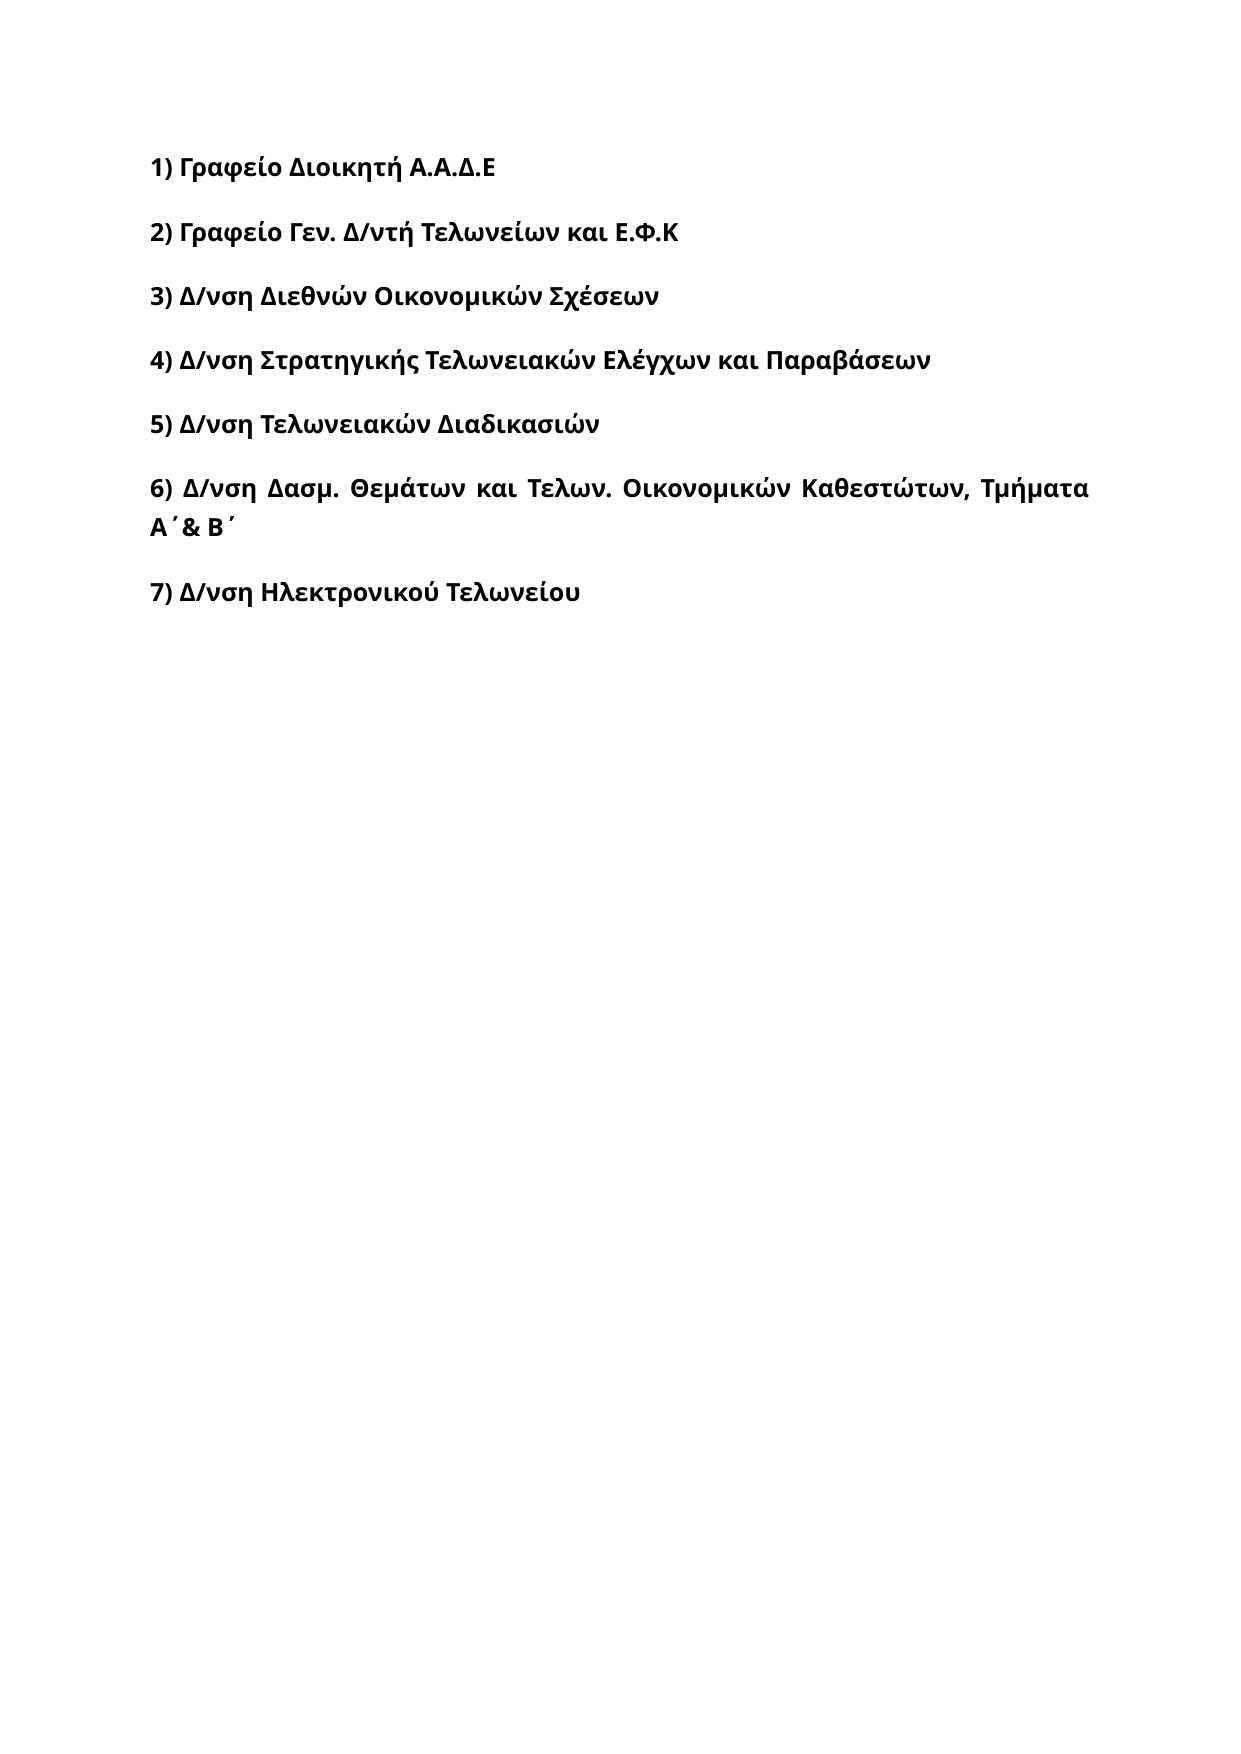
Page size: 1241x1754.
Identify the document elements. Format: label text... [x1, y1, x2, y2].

text 3) Δ/νση Διεθνών Οικονομικών Σχέσεων [150, 278, 1090, 312]
text 5) Δ/νση Τελωνειακών Διαδικασιών [150, 407, 1090, 441]
text 6) Δ/νση Δασμ. Θεμάτων και Τελων. Οικονομικών Καθεστώτων, Τμήματα Α΄& Β΄ [150, 471, 1090, 544]
text 1) Γραφείο Διοικητή Α.Α.Δ.Ε [150, 150, 1090, 184]
text 4) Δ/νση Στρατηγικής Τελωνειακών Ελέγχων και Παραβάσεων [150, 342, 1090, 377]
text 7) Δ/νση Ηλεκτρονικού Τελωνείου [150, 574, 1090, 608]
text 2) Γραφείο Γεν. Δ/ντή Τελωνείων και Ε.Φ.Κ [150, 214, 1090, 248]
